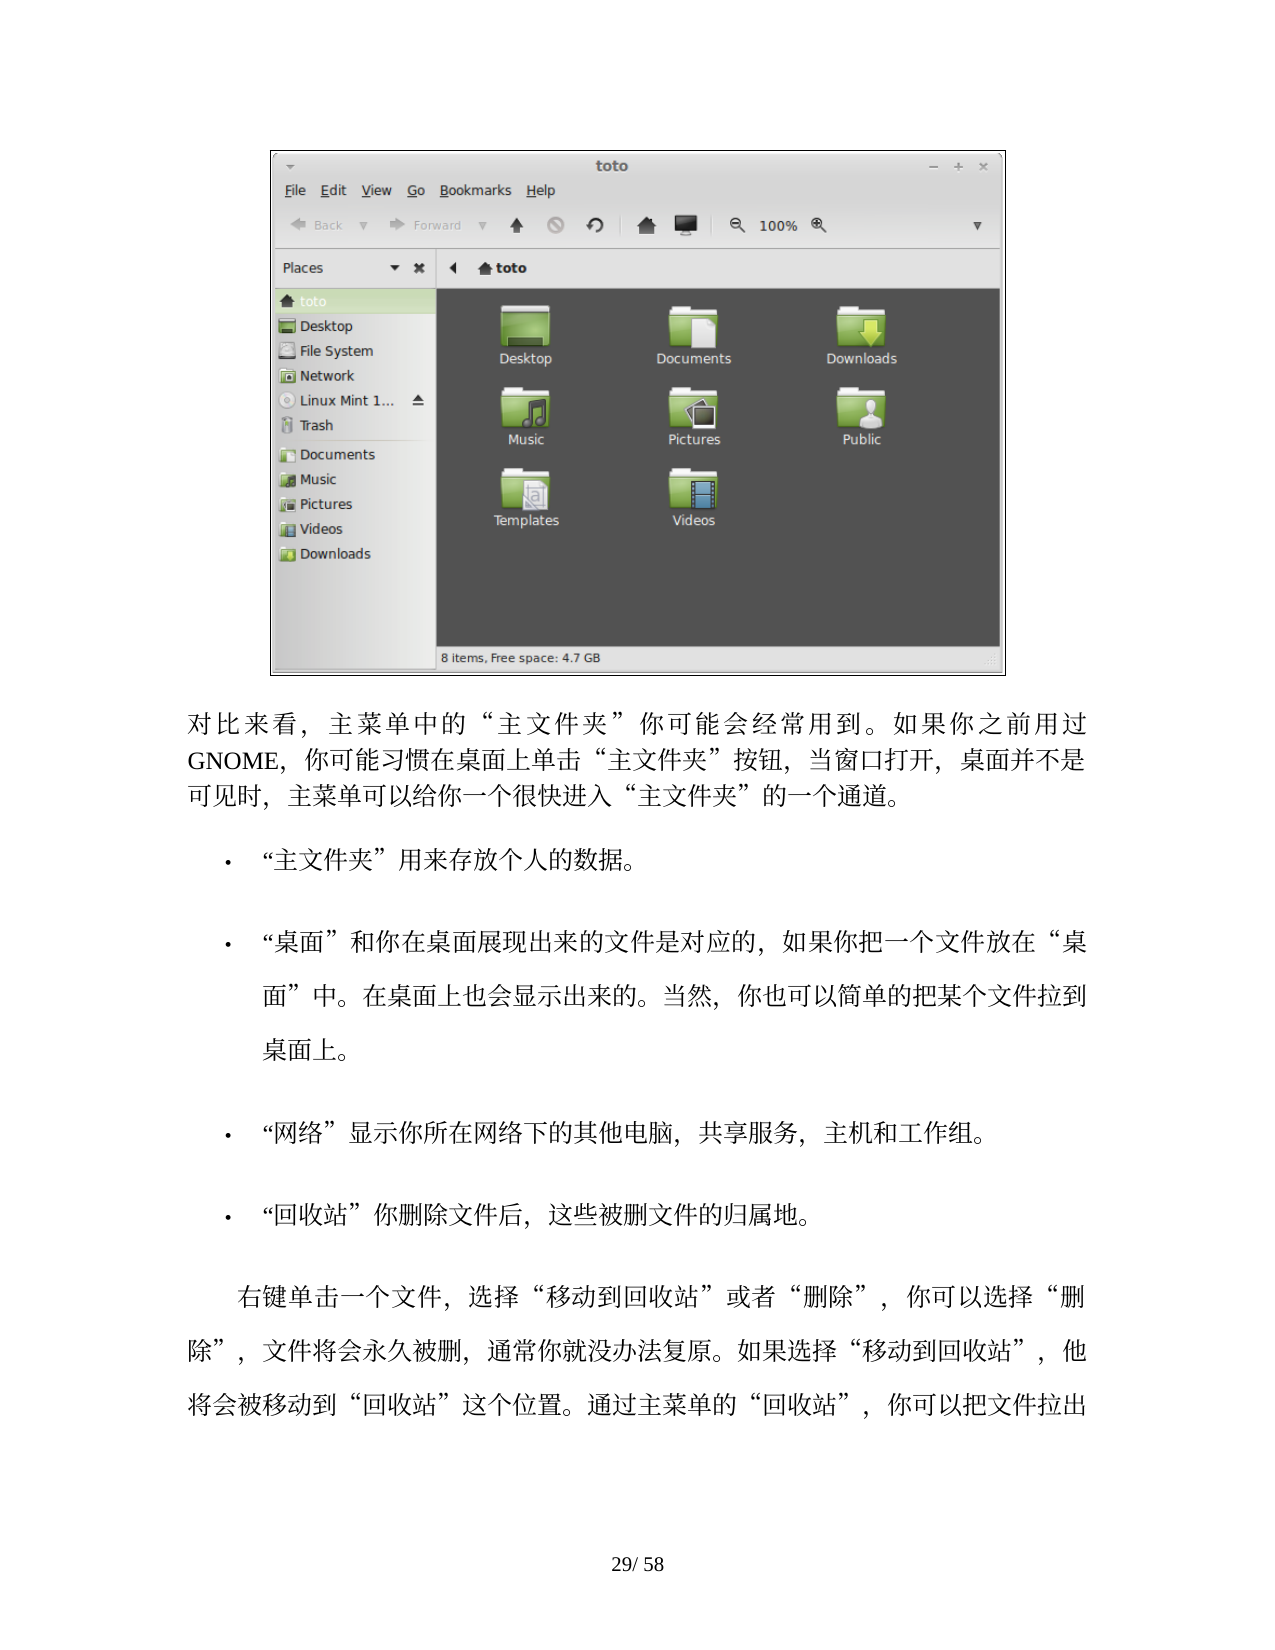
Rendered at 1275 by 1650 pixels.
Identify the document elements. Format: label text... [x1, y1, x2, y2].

list “网络”显示你所在网络下的其他电脑，共享服务，主机和工作组。 [225, 1113, 1087, 1149]
list “主文件夹”用来存放个人的数据。 [225, 841, 1087, 877]
list “桌面”和你在桌面展现出来的文件是对应的，如果你把一个文件放在“桌面”中。在桌面上也会显示出来的。当然，你也可以简单的把某个文件拉到桌面上。 [225, 923, 1087, 1067]
picture [272, 153, 1003, 673]
text 右键单击一个文件，选择“移动到回收站”或者“删除”，你可以选择“删除”，文件将会永久被删，通常你就没办法复原。如果选择“移动到回收站”，他将会被移动到“回收站”这个位置。通过主菜单的“回收站”，你可以把文件拉出 [187, 1278, 1087, 1422]
list “回收站”你删除文件后，这些被删文件的归属地。 [225, 1196, 1087, 1232]
